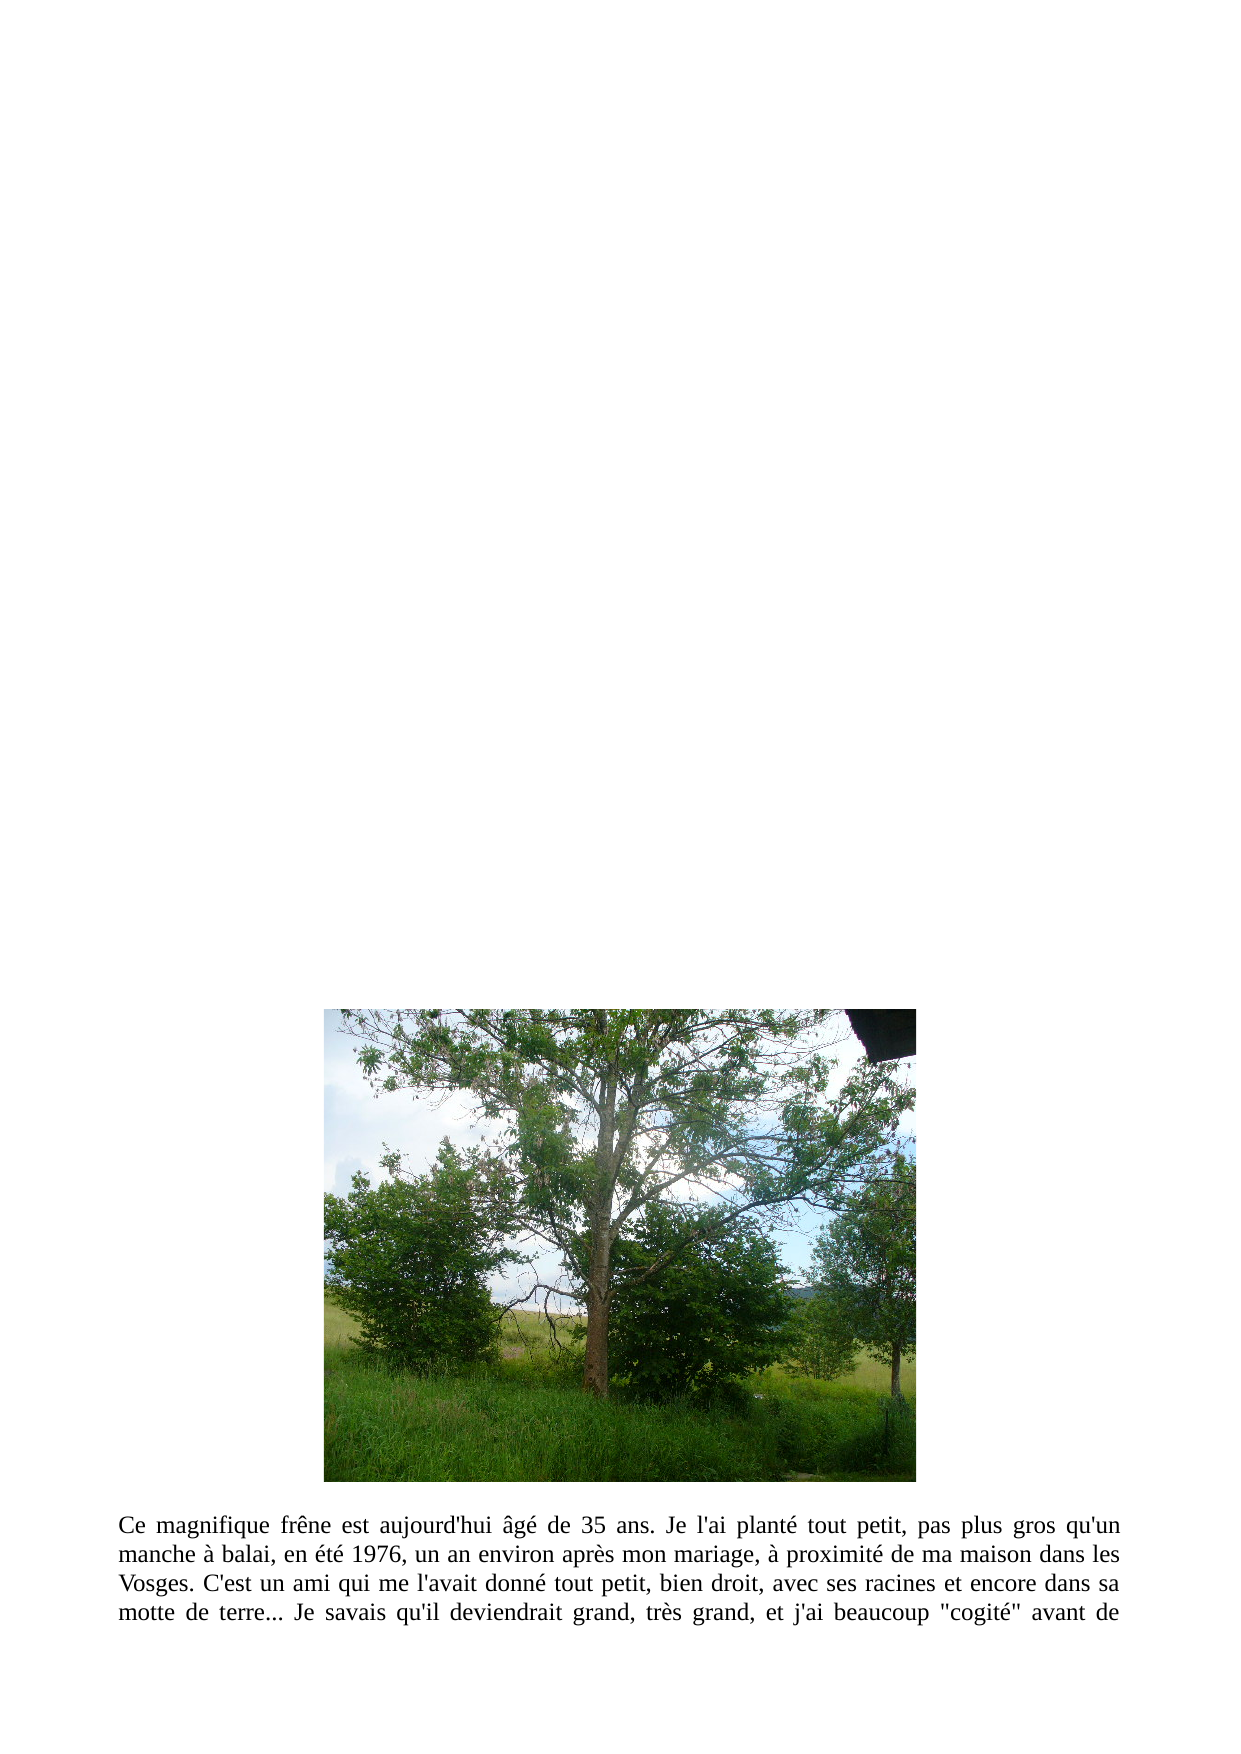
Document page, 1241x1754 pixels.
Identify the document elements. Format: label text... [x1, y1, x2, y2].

picture [323, 1009, 917, 1482]
text Ce magnifique frêne est aujourd'hui âgé de 35 ans. Je l'ai planté tout petit, pas plus gros qu'un manche à balai, en été 1976, un an environ après mon mariage, à proximité de ma maison dans les Vosges. C'est un ami qui me l'avait donné tout petit, bien droit, avec ses racines et encore dans sa motte de terre... Je savais qu'il deviendrait grand, très grand, et j'ai beaucoup "cogité" avant de [118, 1511, 1122, 1626]
